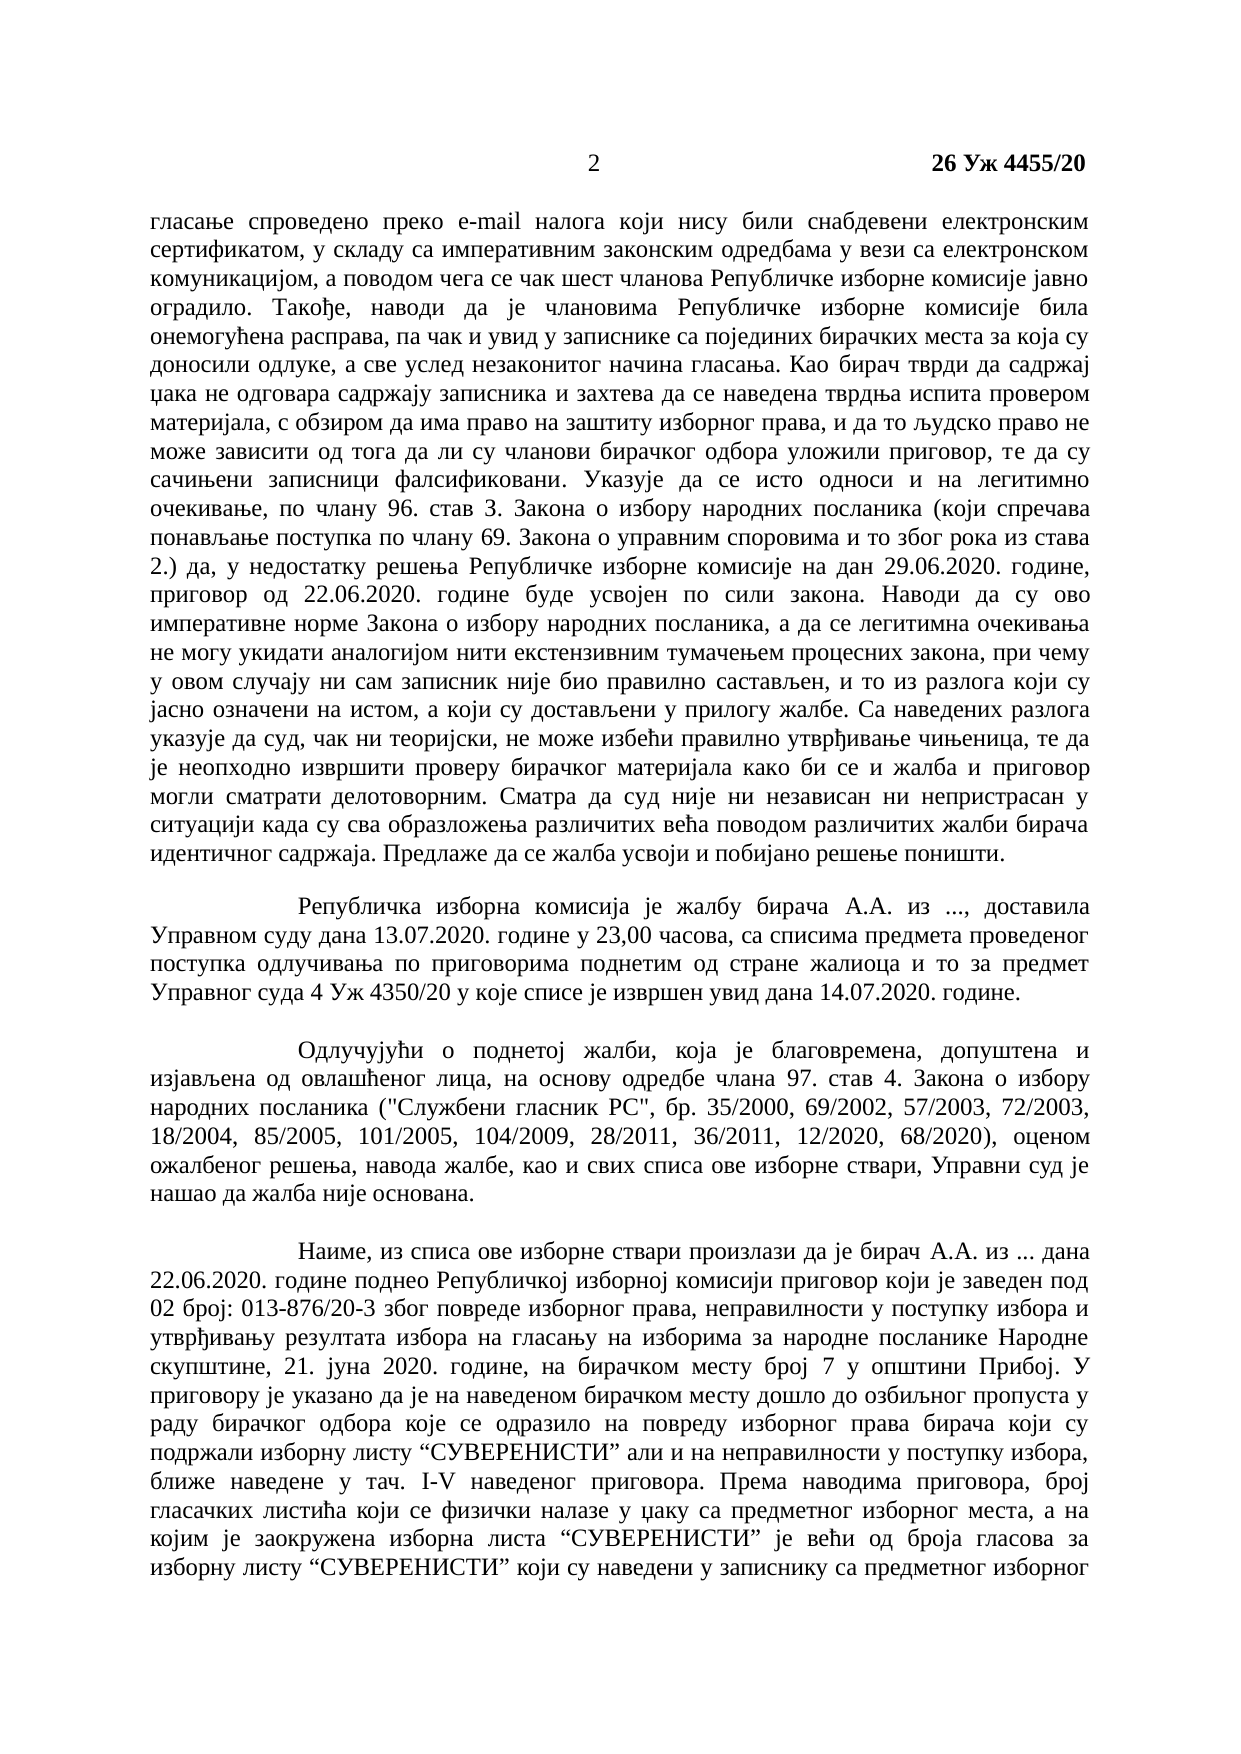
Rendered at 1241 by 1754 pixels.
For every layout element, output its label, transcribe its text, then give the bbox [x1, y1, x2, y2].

text гласање спроведено преко e-mail налога који нису били снабдевени електронским сертификатом, у складу са императивним законским одредбама у вези са електронском комуникацијом, а поводом чега се чак шест чланова Републичке изборне комисије јавно оградило. Такође, наводи да је члановима Републичке изборне комисије била онемогућена расправа, па чак и увид у записнике са појединих бирачких места за која су доносили одлуке, а све услед незаконитог начина гласања. Као бирач тврди да садржај џака не одговара садржају записника и захтева да се наведена тврдња испита провером материјала, с обзиром да има право на заштиту изборног права, и да то људско право не може зависити од тога да ли су чланови бирачког одбора уложили приговор, те да су сачињени записници фалсификовани. Указује да се исто односи и на легитимно очекивање, по члану 96. став З. Закона о избору народних посланика (који спречава понављање поступка по члану 69. Закона о управним споровима и то због рока из става 2.) да, у недостатку решења Републичке изборне комисије на дан 29.06.2020. године, приговор од 22.06.2020. године буде усвојен по сили закона. Наводи да су ово императивне норме Закона о избору народних посланика, а да се легитимна очекивања не могу укидати аналогијом нити екстензивним тумачењем процесних закона, при чему у овом случају ни сам записник није био правилно састављен, и то из разлога који су јасно означени на истом, а који су достављени у прилогу жалбе. Са наведених разлога указује да суд, чак ни теоријски, не може избећи правилно утврђивање чињеница, те да је неопходно извршити проверу бирачког материјала како би се и жалба и приговор могли сматрати делотоворним. Сматра да суд није ни независан ни непристрасан у ситуацији када су сва образложења различитих већа поводом различитих жалби бирача идентичног садржаја. Предлаже да се жалба усвоји и побијано решење поништи. [150, 206, 1090, 867]
text Одлучујући о поднетој жалби, која је благовремена, допуштена и изјављена од овлашћеног лица, на основу одредбе члана 97. став 4. Закона о избору народних посланика ("Службени гласник РС", бр. 35/2000, 69/2002, 57/2003, 72/2003, 18/2004, 85/2005, 101/2005, 104/2009, 28/2011, 36/2011, 12/2020, 68/2020), оценом ожалбеног решења, навода жалбе, као и свих списа ове изборне ствари, Управни суд је нашао да жалба није основана. [150, 1035, 1090, 1207]
text Републичка изборна комисија је жалбу бирача A.A. из ..., доставила Управном суду дана 13.07.2020. године у 23,00 часова, са списима предмета проведеног поступка одлучивања по приговорима поднетим од стране жалиоца и то за предмет Управног суда 4 Уж 4350/20 у које списе је извршен увид дана 14.07.2020. године. [150, 891, 1090, 1006]
text Наиме, из списа ове изборне ствари произлази да је бирач A.A. из ... дана 22.06.2020. године поднео Републичкој изборној комисији приговор који је заведен под 02 број: 013-876/20-3 због повреде изборног права, неправилности у поступку избора и утврђивању резултата избора на гласању на изборима за народне посланике Народне скупштине, 21. јуна 2020. године, на бирачком месту број 7 у општини Прибој. У приговору је указано да је на наведеном бирачком месту дошло до озбиљног пропуста у раду бирачког одбора које се одразило на повреду изборног права бирача који су подржали изборну листу “СУВЕРЕНИСТИ” али и на неправилности у поступку избора, ближе наведене у тач. I-V наведеног приговора. Према наводима приговора, број гласачких листића који се физички налазе у џаку са предметног изборног места, а на којим је заокружена изборна листа “СУВЕРЕНИСТИ” је већи од броја гласова за изборну листу “СУВЕРЕНИСТИ” који су наведени у записнику са предметног изборног [150, 1236, 1090, 1581]
